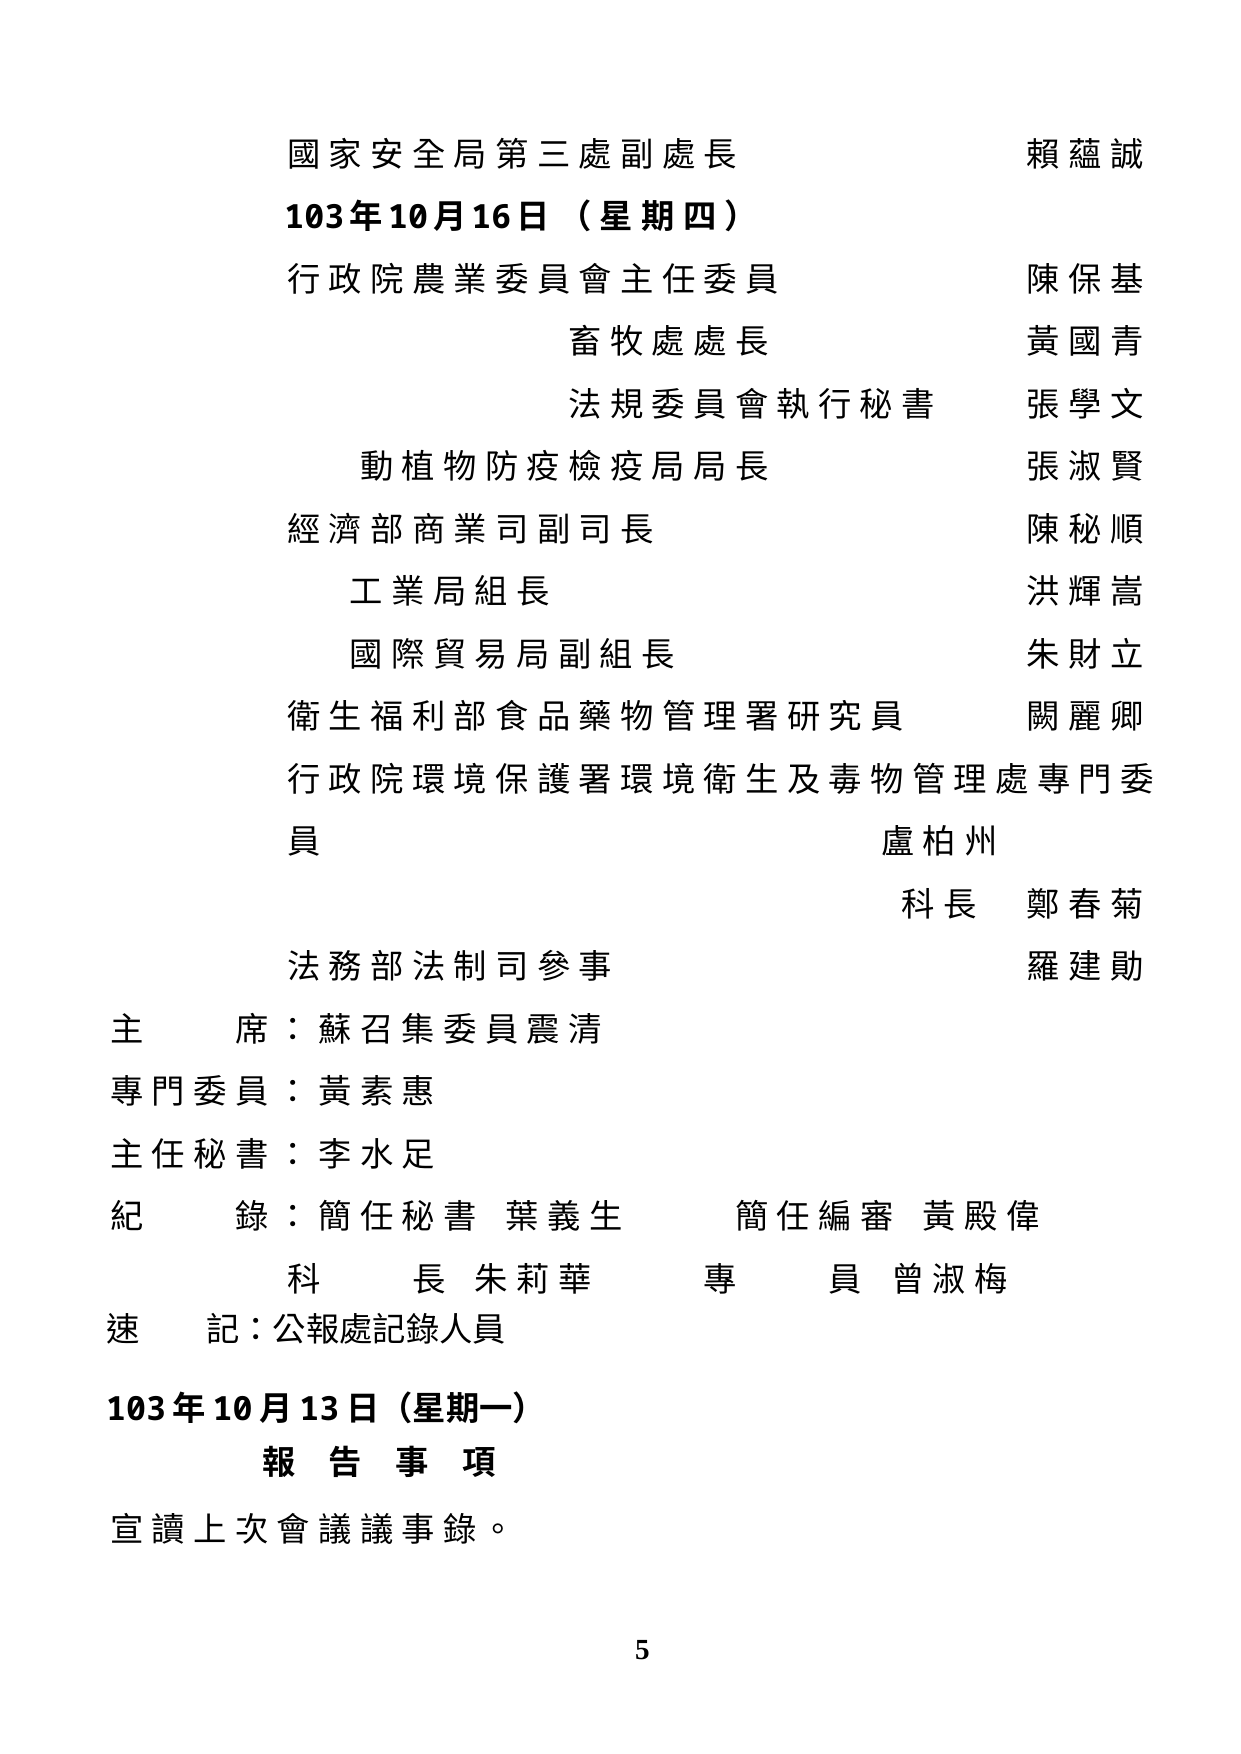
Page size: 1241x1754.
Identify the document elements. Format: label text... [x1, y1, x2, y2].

text 主 席：蘇召集委員震清 [106, 985, 1179, 1048]
text 報 告 事 項 [106, 1431, 1148, 1486]
text 工業局組長 洪輝嵩 [345, 548, 1179, 610]
text 衛生福利部食品藥物管理署研究員 闕麗卿 [278, 673, 1179, 735]
text 國際貿易局副組長 朱財立 [345, 610, 1179, 673]
text 行政院環境保護署環境衛生及毒物管理處專門委員 盧柏州 [278, 735, 1179, 860]
text 103年10月13日（星期一） [106, 1377, 1148, 1431]
text 畜牧處處長 黃國青 [452, 298, 1179, 360]
text 科 長 朱莉華 專 員 曾淑梅 [279, 1235, 1179, 1298]
text 動植物防疫檢疫局局長 張淑賢 [348, 423, 1193, 485]
text 法務部法制司參事 羅建勛 [278, 923, 1179, 985]
text 經濟部商業司副司長 陳秘順 [278, 485, 1179, 548]
text 103年10月16日（星期四） [279, 173, 1179, 235]
text 國家安全局第三處副處長 賴蘊誠 [279, 110, 1179, 173]
text 科長 鄭春菊 [897, 860, 1179, 923]
text 宣讀上次會議議事錄。 [106, 1486, 1148, 1548]
text 行政院農業委員會主任委員 陳保基 [278, 235, 1179, 298]
text 紀 錄：簡任秘書 葉義生 簡任編審 黃殿偉 [106, 1173, 1193, 1235]
text 專門委員：黃素惠 [106, 1048, 1149, 1110]
text 法規委員會執行秘書 張學文 [452, 360, 1179, 423]
text 速 記：公報處記錄人員 [106, 1298, 1179, 1352]
text 主任秘書：李水足 [106, 1110, 1149, 1173]
